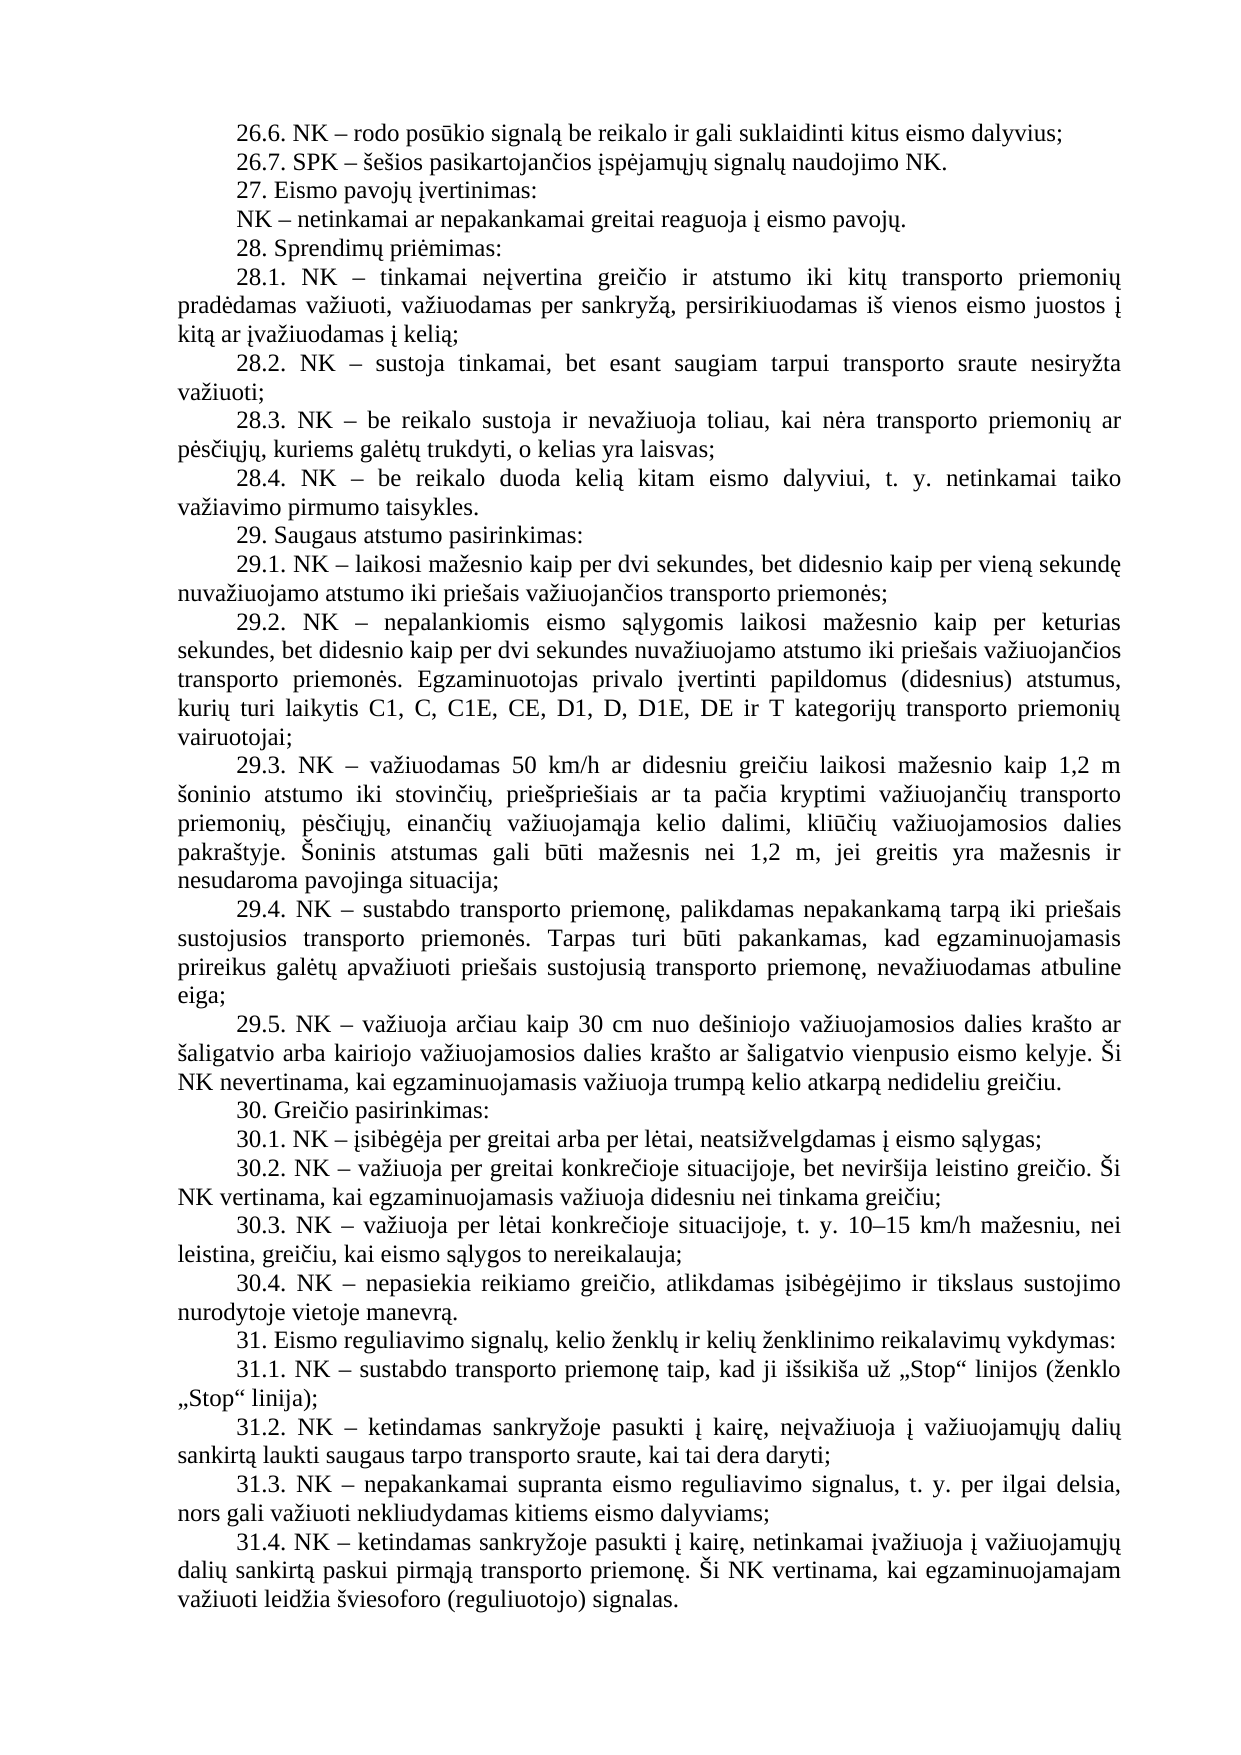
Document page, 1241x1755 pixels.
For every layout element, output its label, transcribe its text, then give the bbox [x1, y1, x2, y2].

text 28.2. NK – sustoja tinkamai, bet esant saugiam tarpui transporto sraute nesiryžta važiuoti; [177, 348, 1122, 406]
text 30.4. NK – nepasiekia reikiamo greičio, atlikdamas įsibėgėjimo ir tikslaus sustojimo nurodytoje vietoje manevrą. [177, 1268, 1122, 1326]
text 28. Sprendimų priėmimas: [177, 233, 1122, 262]
text 27. Eismo pavojų įvertinimas: [177, 176, 1122, 204]
text 28.3. NK – be reikalo sustoja ir nevažiuoja toliau, kai nėra transporto priemonių ar pėsčiųjų, kuriems galėtų trukdyti, o kelias yra laisvas; [177, 406, 1122, 463]
text 29. Saugaus atstumo pasirinkimas: [177, 521, 1122, 549]
text 31. Eismo reguliavimo signalų, kelio ženklų ir kelių ženklinimo reikalavimų vykdymas: [177, 1326, 1122, 1354]
text 31.1. NK – sustabdo transporto priemonę taip, kad ji išsikiša už „Stop“ linijos (ženklo „Stop“ linija); [177, 1354, 1122, 1412]
text 29.5. NK – važiuoja arčiau kaip 30 cm nuo dešiniojo važiuojamosios dalies krašto ar šaligatvio arba kairiojo važiuojamosios dalies krašto ar šaligatvio vienpusio eismo kelyje. Ši NK nevertinama, kai egzaminuojamasis važiuoja trumpą kelio atkarpą nedideliu greičiu. [177, 1009, 1122, 1096]
text 30.1. NK – įsibėgėja per greitai arba per lėtai, neatsižvelgdamas į eismo sąlygas; [177, 1124, 1122, 1153]
text 29.2. NK – nepalankiomis eismo sąlygomis laikosi mažesnio kaip per keturias sekundes, bet didesnio kaip per dvi sekundes nuvažiuojamo atstumo iki priešais važiuojančios transporto priemonės. Egzaminuotojas privalo įvertinti papildomus (didesnius) atstumus, kurių turi laikytis C1, C, C1E, CE, D1, D, D1E, DE ir T kategorijų transporto priemonių vairuotojai; [177, 607, 1122, 751]
text 30.3. NK – važiuoja per lėtai konkrečioje situacijoje, t. y. 10–15 km/h mažesniu, nei leistina, greičiu, kai eismo sąlygos to nereikalauja; [177, 1211, 1122, 1268]
text 29.4. NK – sustabdo transporto priemonę, palikdamas nepakankamą tarpą iki priešais sustojusios transporto priemonės. Tarpas turi būti pakankamas, kad egzaminuojamasis prireikus galėtų apvažiuoti priešais sustojusią transporto priemonę, nevažiuodamas atbuline eiga; [177, 894, 1122, 1009]
text 31.2. NK – ketindamas sankryžoje pasukti į kairę, neįvažiuoja į važiuojamųjų dalių sankirtą laukti saugaus tarpo transporto sraute, kai tai dera daryti; [177, 1412, 1122, 1469]
text 28.4. NK – be reikalo duoda kelią kitam eismo dalyviui, t. y. netinkamai taiko važiavimo pirmumo taisykles. [177, 463, 1122, 521]
text 28.1. NK – tinkamai neįvertina greičio ir atstumo iki kitų transporto priemonių pradėdamas važiuoti, važiuodamas per sankryžą, persirikiuodamas iš vienos eismo juostos į kitą ar įvažiuodamas į kelią; [177, 262, 1122, 348]
text 31.3. NK – nepakankamai supranta eismo reguliavimo signalus, t. y. per ilgai delsia, nors gali važiuoti nekliudydamas kitiems eismo dalyviams; [177, 1469, 1122, 1527]
text 26.7. SPK – šešios pasikartojančios įspėjamųjų signalų naudojimo NK. [177, 147, 1122, 176]
text 30. Greičio pasirinkimas: [177, 1096, 1122, 1124]
text 29.3. NK – važiuodamas 50 km/h ar didesniu greičiu laikosi mažesnio kaip 1,2 m šoninio atstumo iki stovinčių, priešpriešiais ar ta pačia kryptimi važiuojančių transporto priemonių, pėsčiųjų, einančių važiuojamąja kelio dalimi, kliūčių važiuojamosios dalies pakraštyje. Šoninis atstumas gali būti mažesnis nei 1,2 m, jei greitis yra mažesnis ir nesudaroma pavojinga situacija; [177, 751, 1122, 894]
text NK – netinkamai ar nepakankamai greitai reaguoja į eismo pavojų. [177, 204, 1122, 233]
text 29.1. NK – laikosi mažesnio kaip per dvi sekundes, bet didesnio kaip per vieną sekundę nuvažiuojamo atstumo iki priešais važiuojančios transporto priemonės; [177, 549, 1122, 607]
text 31.4. NK – ketindamas sankryžoje pasukti į kairę, netinkamai įvažiuoja į važiuojamųjų dalių sankirtą paskui pirmąją transporto priemonę. Ši NK vertinama, kai egzaminuojamajam važiuoti leidžia šviesoforo (reguliuotojo) signalas. [177, 1527, 1122, 1613]
text 26.6. NK – rodo posūkio signalą be reikalo ir gali suklaidinti kitus eismo dalyvius; [177, 118, 1122, 147]
text 30.2. NK – važiuoja per greitai konkrečioje situacijoje, bet neviršija leistino greičio. Ši NK vertinama, kai egzaminuojamasis važiuoja didesniu nei tinkama greičiu; [177, 1153, 1122, 1211]
